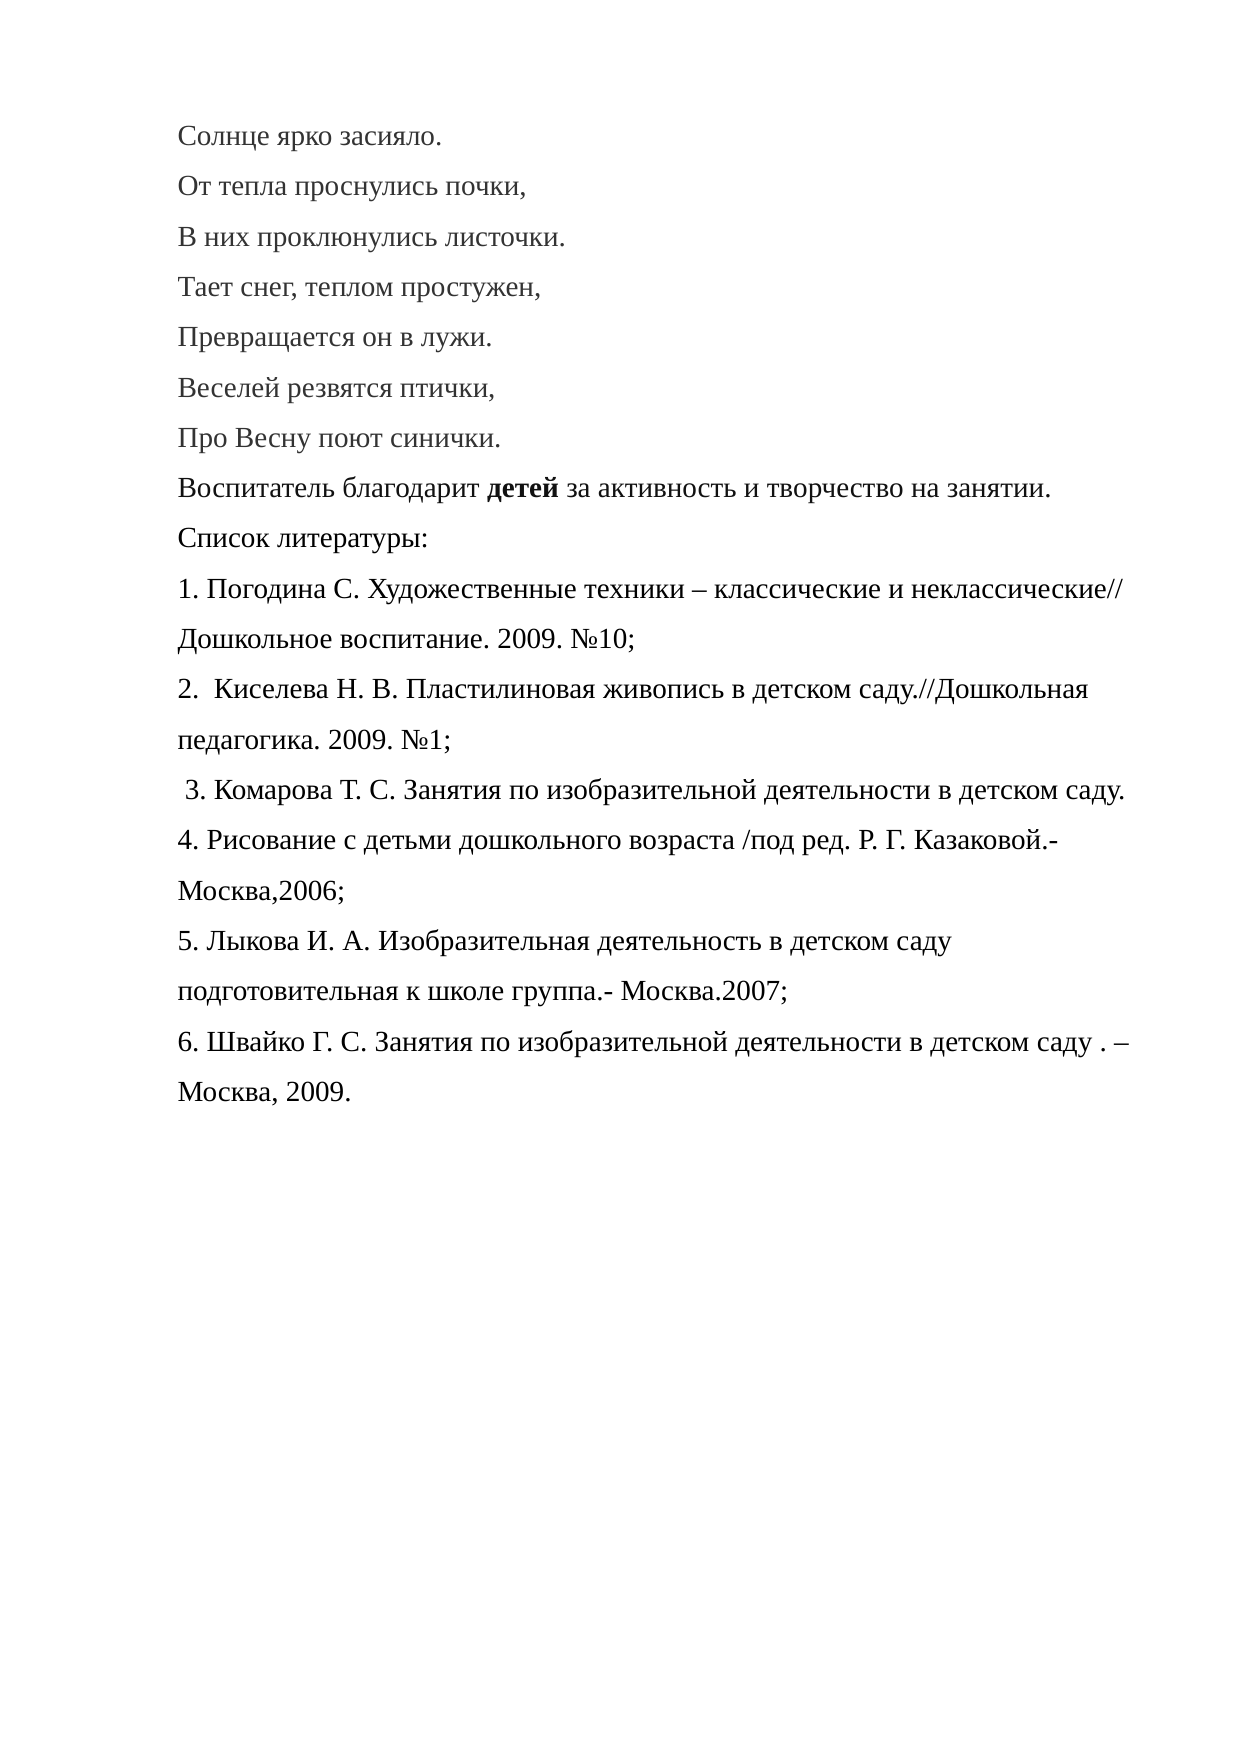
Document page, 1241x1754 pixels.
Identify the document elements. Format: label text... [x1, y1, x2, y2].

text 3. Комарова Т. С. Занятия по изобразительной деятельности в детском саду. 4. Рисование с детьми дошкольного возраста /под ред. Р. Г. Казаковой.-Москва,2006; [177, 772, 1152, 906]
text Солнце ярко засияло. От тепла проснулись почки, В них проклюнулись листочки. Тает снег, теплом простужен, Превращается он в лужи. Веселей резвятся птички, Про Весну поют синички. Воспитатель благодарит детей за активность и творчество на занятии. [177, 118, 1152, 504]
text 5. Лыкова И. А. Изобразительная деятельность в детском саду подготовительная к школе группа.- Москва.2007; [177, 923, 1152, 1007]
text 6. Швайко Г. С. Занятия по изобразительной деятельности в детском саду . – Москва, 2009. [177, 1024, 1152, 1108]
text 1. Погодина С. Художественные техники – классические и неклассические// Дошкольное воспитание. 2009. №10; [177, 571, 1152, 655]
text 2. Киселева Н. В. Пластилиновая живопись в детском саду.//Дошкольная педагогика. 2009. №1; [177, 672, 1152, 755]
text Список литературы: [177, 521, 1152, 554]
